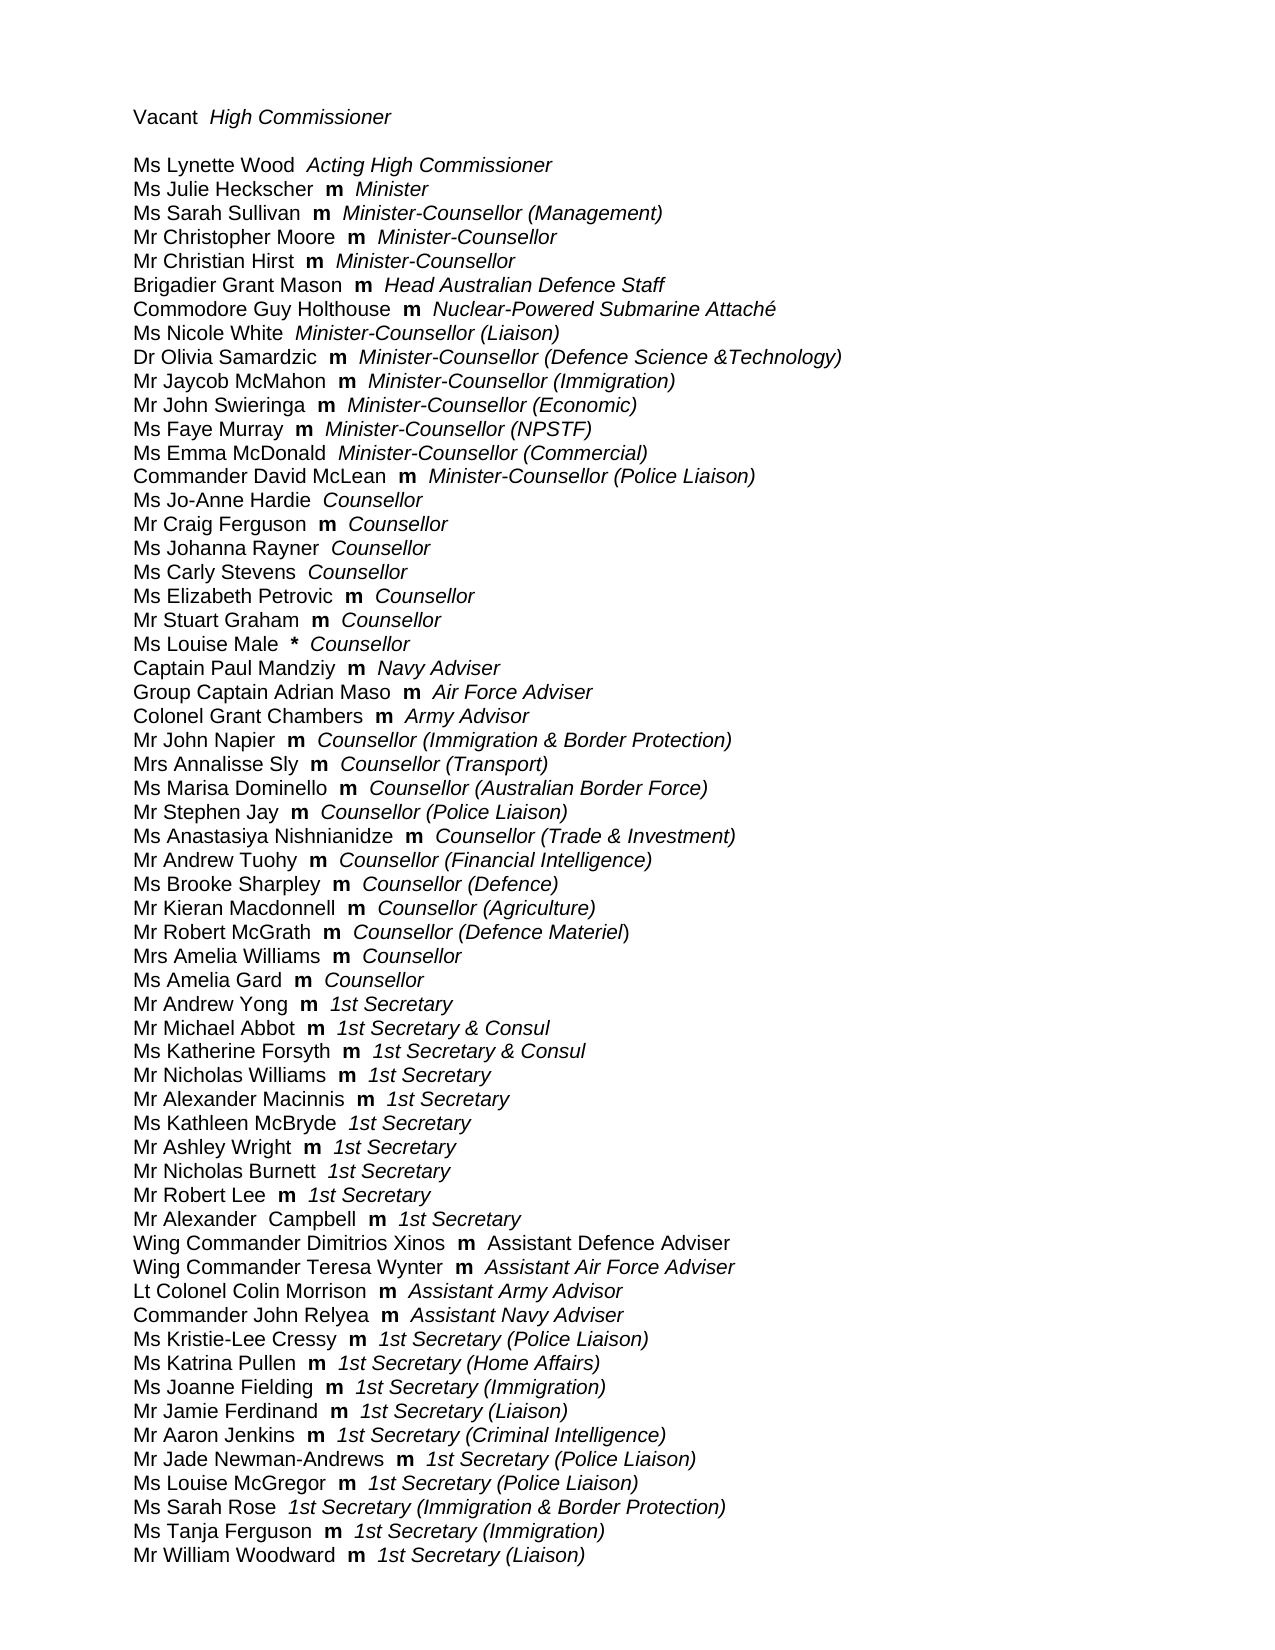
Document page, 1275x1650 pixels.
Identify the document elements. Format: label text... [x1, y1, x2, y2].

text Mr Andrew Yong m 1st Secretary [133, 991, 1181, 1015]
text Ms Carly Stevens Counsellor [133, 560, 1181, 584]
text Mrs Annalisse Sly m Counsellor (Transport) [133, 752, 1181, 776]
text Ms Jo-Anne Hardie Counsellor [133, 488, 1181, 512]
text Ms Katrina Pullen m 1st Secretary (Home Affairs) [133, 1351, 1181, 1375]
text Vacant High Commissioner [133, 105, 1181, 129]
text Mr Christian Hirst m Minister-Counsellor [133, 249, 1181, 273]
text Mr Aaron Jenkins m 1st Secretary (Criminal Intelligence) [133, 1423, 1181, 1447]
text Mr John Swieringa m Minister-Counsellor (Economic) [133, 392, 1181, 416]
text Mr Craig Ferguson m Counsellor [133, 512, 1181, 536]
text Brigadier Grant Mason m Head Australian Defence Staff [133, 273, 1181, 297]
text Captain Paul Mandziy m Navy Adviser [133, 656, 1181, 680]
text Ms Kristie-Lee Cressy m 1st Secretary (Police Liaison) [133, 1327, 1181, 1351]
text Ms Anastasiya Nishnianidze m Counsellor (Trade & Investment) [133, 824, 1181, 848]
text Group Captain Adrian Maso m Air Force Adviser [133, 680, 1181, 704]
text Commander John Relyea m Assistant Navy Adviser [133, 1303, 1181, 1327]
text Mr William Woodward m 1st Secretary (Liaison) [133, 1542, 1181, 1566]
text Ms Nicole White Minister-Counsellor (Liaison) [133, 321, 1181, 344]
text Ms Tanja Ferguson m 1st Secretary (Immigration) [133, 1518, 1181, 1542]
text Ms Louise McGregor m 1st Secretary (Police Liaison) [133, 1471, 1181, 1494]
text Ms Johanna Rayner Counsellor [133, 536, 1181, 560]
text Mrs Amelia Williams m Counsellor [133, 943, 1181, 967]
text Ms Katherine Forsyth m 1st Secretary & Consul [133, 1039, 1181, 1063]
text Ms Amelia Gard m Counsellor [133, 967, 1181, 991]
text Mr Jade Newman-Andrews m 1st Secretary (Police Liaison) [133, 1447, 1181, 1471]
text Mr Kieran Macdonnell m Counsellor (Agriculture) [133, 896, 1181, 919]
text Ms Lynette Wood Acting High Commissioner [133, 153, 1181, 177]
text Ms Marisa Dominello m Counsellor (Australian Border Force) [133, 776, 1181, 800]
text Wing Commander Teresa Wynter m Assistant Air Force Adviser [133, 1255, 1181, 1279]
text Ms Sarah Rose 1st Secretary (Immigration & Border Protection) [133, 1494, 1181, 1518]
text Ms Louise Male * Counsellor [133, 632, 1181, 656]
text Mr Andrew Tuohy m Counsellor (Financial Intelligence) [133, 848, 1181, 872]
text Ms Julie Heckscher m Minister [133, 177, 1181, 201]
text Mr John Napier m Counsellor (Immigration & Border Protection) [133, 728, 1181, 752]
text Commander David McLean m Minister-Counsellor (Police Liaison) [133, 464, 1181, 488]
text Mr Nicholas Burnett 1st Secretary [133, 1159, 1181, 1183]
text Ms Brooke Sharpley m Counsellor (Defence) [133, 872, 1181, 896]
text Mr Stuart Graham m Counsellor [133, 608, 1181, 632]
text Mr Alexander Macinnis m 1st Secretary [133, 1087, 1181, 1111]
text Lt Colonel Colin Morrison m Assistant Army Advisor [133, 1279, 1181, 1303]
text Mr Robert Lee m 1st Secretary [133, 1183, 1181, 1207]
text Mr Jaycob McMahon m Minister-Counsellor (Immigration) [133, 368, 1181, 392]
text Ms Faye Murray m Minister-Counsellor (NPSTF) [133, 416, 1181, 440]
text Ms Elizabeth Petrovic m Counsellor [133, 584, 1181, 608]
text Colonel Grant Chambers m Army Advisor [133, 704, 1181, 728]
text Mr Ashley Wright m 1st Secretary [133, 1135, 1181, 1159]
text Mr Stephen Jay m Counsellor (Police Liaison) [133, 800, 1181, 824]
text Ms Emma McDonald Minister-Counsellor (Commercial) [133, 440, 1181, 464]
text Mr Michael Abbot m 1st Secretary & Consul [133, 1015, 1181, 1039]
text Mr Nicholas Williams m 1st Secretary [133, 1063, 1181, 1087]
text Dr Olivia Samardzic m Minister-Counsellor (Defence Science &Technology) [133, 344, 1181, 368]
text Wing Commander Dimitrios Xinos m Assistant Defence Adviser [133, 1231, 1181, 1255]
text Mr Robert McGrath m Counsellor (Defence Materiel) [133, 919, 1181, 943]
text Ms Kathleen McBryde 1st Secretary [133, 1111, 1181, 1135]
text Ms Sarah Sullivan m Minister-Counsellor (Management) [133, 201, 1181, 225]
text Commodore Guy Holthouse m Nuclear-Powered Submarine Attaché [133, 297, 1181, 321]
text Mr Christopher Moore m Minister-Counsellor [133, 225, 1181, 249]
text Mr Alexander Campbell m 1st Secretary [133, 1207, 1181, 1231]
text Ms Joanne Fielding m 1st Secretary (Immigration) [133, 1375, 1181, 1399]
text Mr Jamie Ferdinand m 1st Secretary (Liaison) [133, 1399, 1181, 1423]
